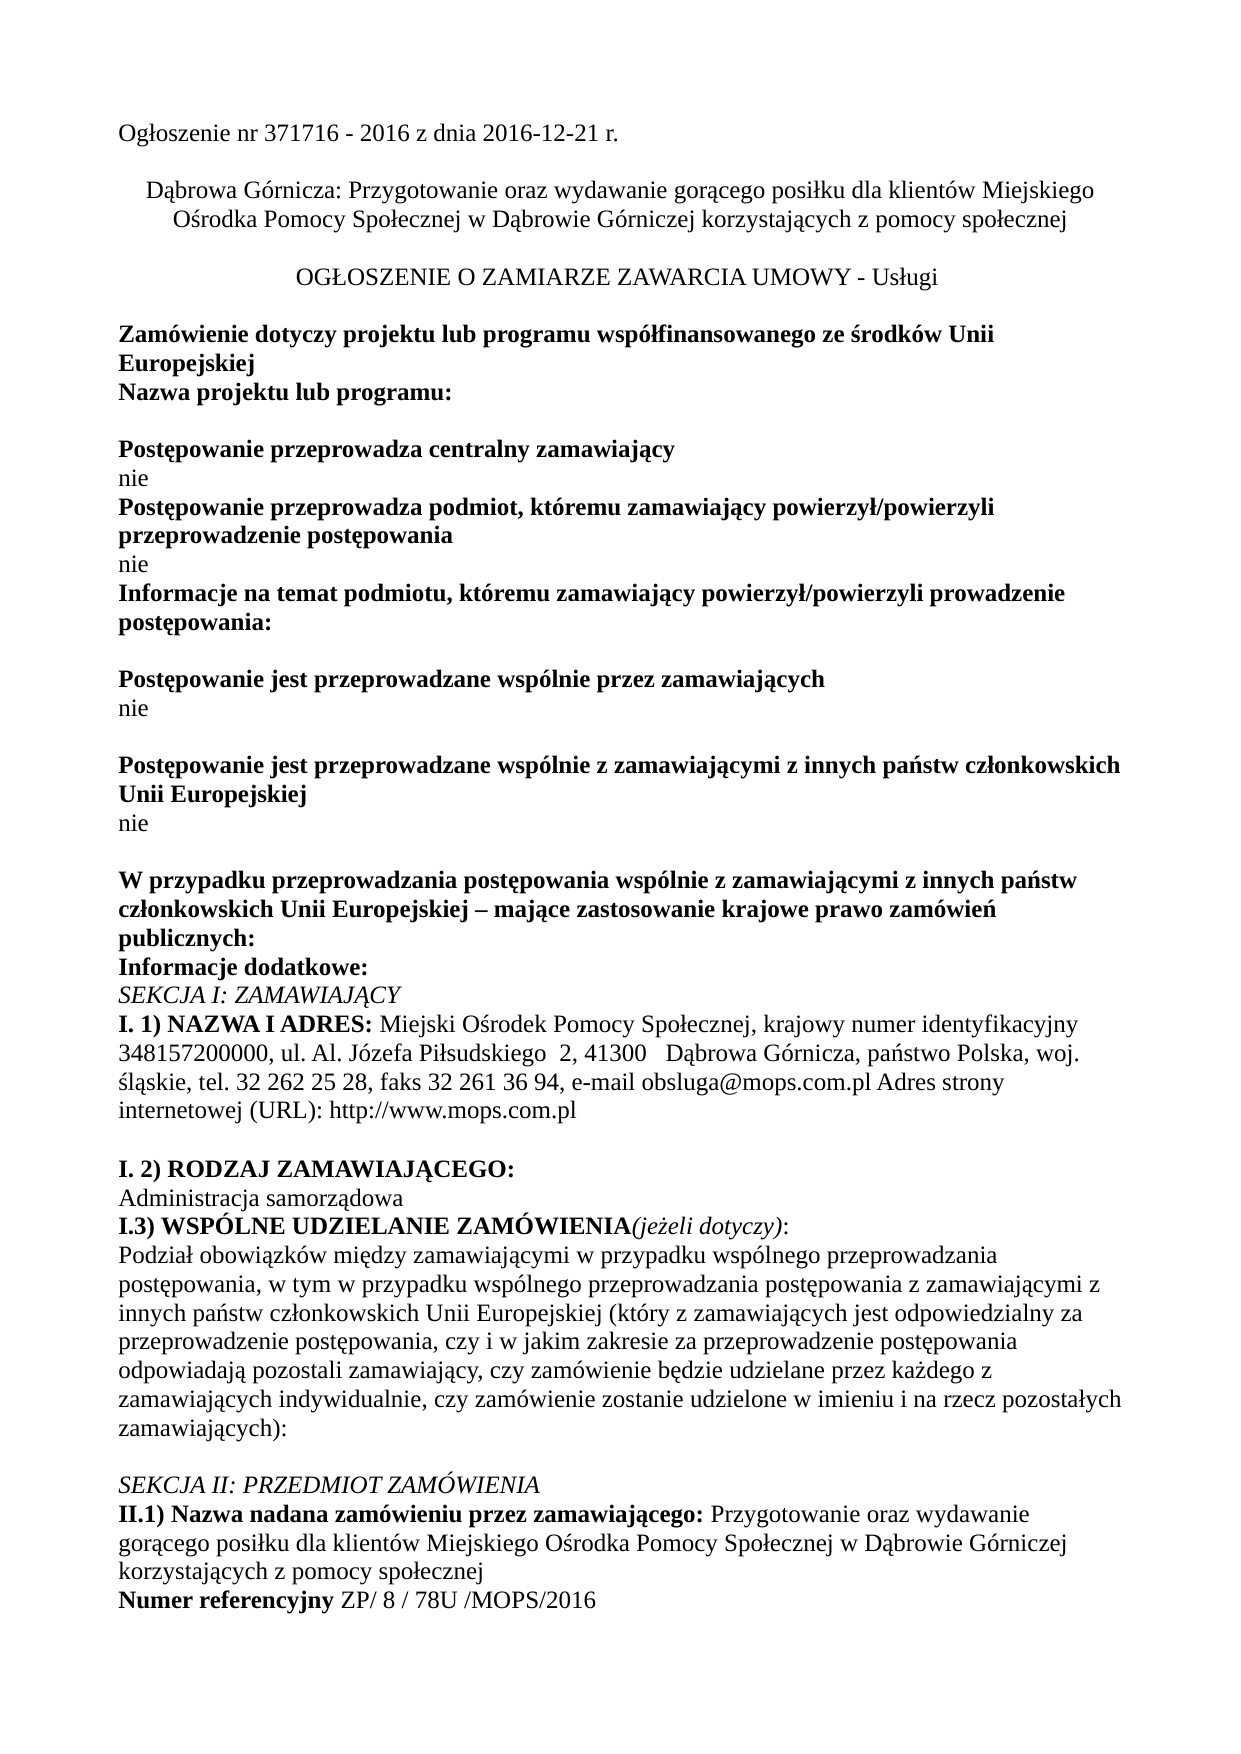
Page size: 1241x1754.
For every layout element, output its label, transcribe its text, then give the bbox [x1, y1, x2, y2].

text nie [118, 463, 1122, 492]
text SEKCJA I: ZAMAWIAJĄCY [118, 981, 1122, 1009]
text Administracja samorządowa [118, 1183, 1122, 1211]
text Nazwa projektu lub programu: Postępowanie przeprowadza centralny zamawiający [118, 377, 1122, 463]
text I.3) WSPÓLNE UDZIELANIE ZAMÓWIENIA(jeżeli dotyczy): [118, 1211, 1122, 1240]
text SEKCJA II: PRZEDMIOT ZAMÓWIENIA [118, 1470, 1122, 1499]
text nie [118, 808, 1122, 837]
text nie [118, 693, 1122, 722]
text nie [118, 549, 1122, 578]
text Postępowanie przeprowadza podmiot, któremu zamawiający powierzył/powierzyli przeprowadzenie postępowania [118, 492, 1122, 549]
text I. 1) NAZWA I ADRES: Miejski Ośrodek Pomocy Społecznej, krajowy numer identyfikacyjny 348157200000, ul. Al. Józefa Piłsudskiego 2, 41300 Dąbrowa Górnicza, państwo Polska, woj. śląskie, tel. 32 262 25 28, faks 32 261 36 94, e-mail obsluga@mops.com.pl Adres strony internetowej (URL): http://www.mops.com.pl [118, 1009, 1122, 1124]
text Dąbrowa Górnicza: Przygotowanie oraz wydawanie gorącego posiłku dla klientów Miejskiego Ośrodka Pomocy Społecznej w Dąbrowie Górniczej korzystających z pomocy społecznej [118, 176, 1122, 262]
text Informacje na temat podmiotu, któremu zamawiający powierzył/powierzyli prowadzenie postępowania: Postępowanie jest przeprowadzane wspólnie przez zamawiających [118, 578, 1122, 693]
text II.1) Nazwa nadana zamówieniu przez zamawiającego: Przygotowanie oraz wydawanie gorącego posiłku dla klientów Miejskiego Ośrodka Pomocy Społecznej w Dąbrowie Górniczej korzystających z pomocy społecznej Numer referencyjny ZP/ 8 / 78U /MOPS/2016 [118, 1499, 1122, 1614]
text Zamówienie dotyczy projektu lub programu współfinansowanego ze środków Unii Europejskiej [118, 319, 1122, 377]
text I. 2) RODZAJ ZAMAWIAJĄCEGO: [118, 1154, 1122, 1183]
text W przypadku przeprowadzania postępowania wspólnie z zamawiającymi z innych państw członkowskich Unii Europejskiej – mające zastosowanie krajowe prawo zamówień publicznych: Informacje dodatkowe: [118, 837, 1122, 981]
text OGŁOSZENIE O ZAMIARZE ZAWARCIA UMOWY - Usługi [118, 262, 1122, 291]
text Postępowanie jest przeprowadzane wspólnie z zamawiającymi z innych państw członkowskich Unii Europejskiej [118, 722, 1122, 808]
text Podział obowiązków między zamawiającymi w przypadku wspólnego przeprowadzania postępowania, w tym w przypadku wspólnego przeprowadzania postępowania z zamawiającymi z innych państw członkowskich Unii Europejskiej (który z zamawiających jest odpowiedzialny za przeprowadzenie postępowania, czy i w jakim zakresie za przeprowadzenie postępowania odpowiadają pozostali zamawiający, czy zamówienie będzie udzielane przez każdego z zamawiających indywidualnie, czy zamówienie zostanie udzielone w imieniu i na rzecz pozostałych zamawiających): [118, 1240, 1122, 1441]
text Ogłoszenie nr 371716 - 2016 z dnia 2016-12-21 r. [118, 118, 1122, 147]
